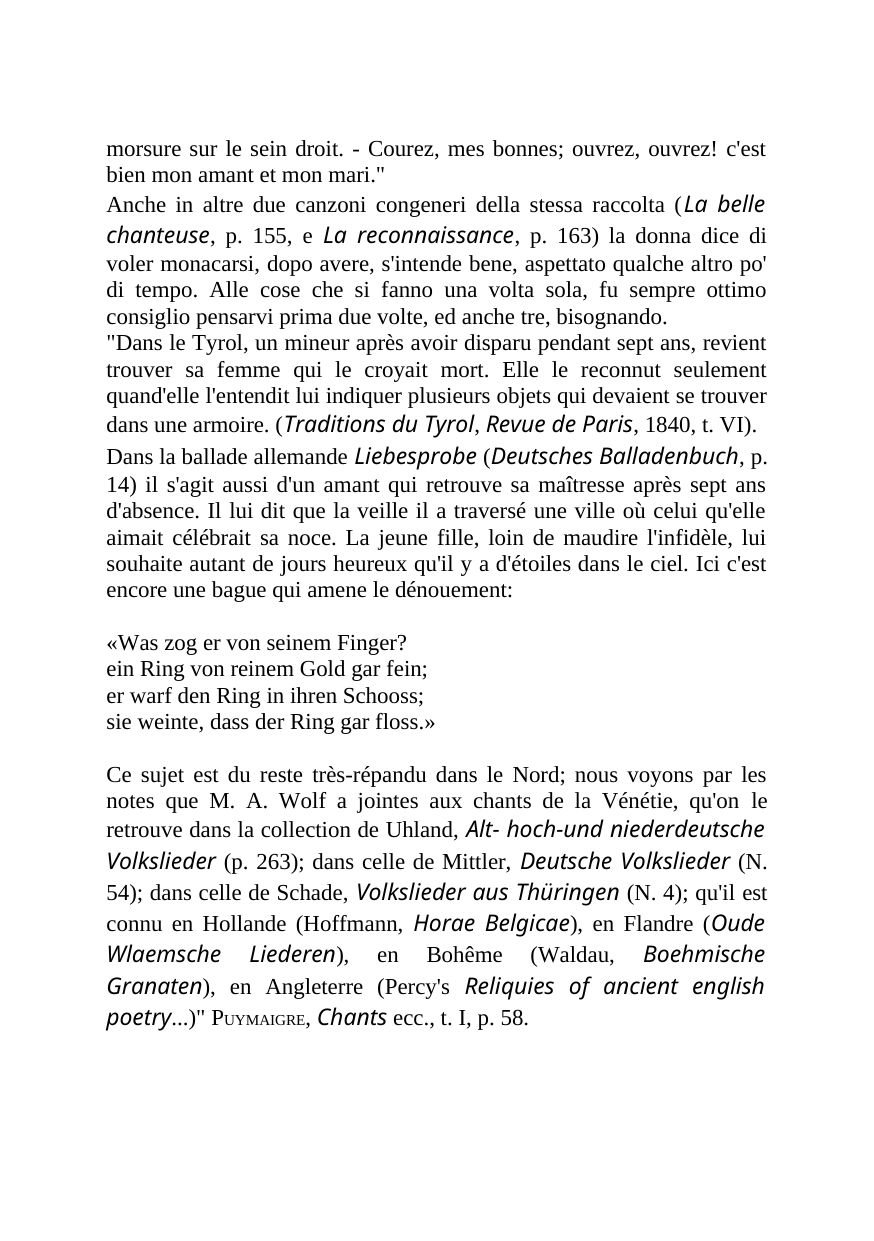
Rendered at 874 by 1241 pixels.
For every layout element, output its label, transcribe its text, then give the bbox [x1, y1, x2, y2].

text sie weinte, dass der Ring gar floss.» [106, 708, 768, 734]
text morsure sur le sein droit. - Courez, mes bonnes; ouvrez, ouvrez! c'est bien mon amant et mon mari." [106, 135, 768, 188]
text ein Ring von reinem Gold gar fein; [106, 655, 768, 682]
text Anche in altre due canzoni congeneri della stessa raccolta (La belle chanteuse, p. 155, e La reconnaissance, p. 163) la donna dice di voler monacarsi, dopo avere, s'intende bene, aspettato qualche altro po' di tempo. Alle cose che si fanno una volta sola, fu sempre ottimo consiglio pensarvi prima due volte, ed anche tre, bisognando. [106, 188, 768, 329]
text "Dans le Tyrol, un mineur après avoir disparu pendant sept ans, revient trouver sa femme qui le croyait mort. Elle le reconnut seulement quand'elle l'entendit lui indiquer plusieurs objets qui devaient se trouver dans une armoire. (Traditions du Tyrol, Revue de Paris, 1840, t. VI). [106, 329, 768, 439]
text Dans la ballade allemande Liebesprobe (Deutsches Balladenbuch, p. 14) il s'agit aussi d'un amant qui retrouve sa maîtresse après sept ans d'absence. Il lui dit que la veille il a traversé une ville où celui qu'elle aimait célébrait sa noce. La jeune fille, loin de maudire l'infidèle, lui souhaite autant de jours heureux qu'il y a d'étoiles dans le ciel. Ici c'est encore une bague qui amene le dénouement: [106, 439, 768, 603]
text «Was zog er von seinem Finger? [106, 629, 768, 655]
text Ce sujet est du reste très-répandu dans le Nord; nous voyons par les notes que M. A. Wolf a jointes aux chants de la Vénétie, qu'on le retrouve dans la collection de Uhland, Alt- hoch-und niederdeutsche Volkslieder (p. 263); dans celle de Mittler, Deutsche Volkslieder (N. 54); dans celle de Schade, Volkslieder aus Thüringen (N. 4); qu'il est connu en Hollande (Hoffmann, Horae Belgicae), en Flandre (Oude Wlaemsche Liederen), en Bohême (Waldau, Boehmische Granaten), en Angleterre (Percy's Reliquies of ancient english poetry...)" Puymaigre, Chants ecc., t. I, p. 58. [106, 761, 768, 1032]
text er warf den Ring in ihren Schooss; [106, 682, 768, 708]
